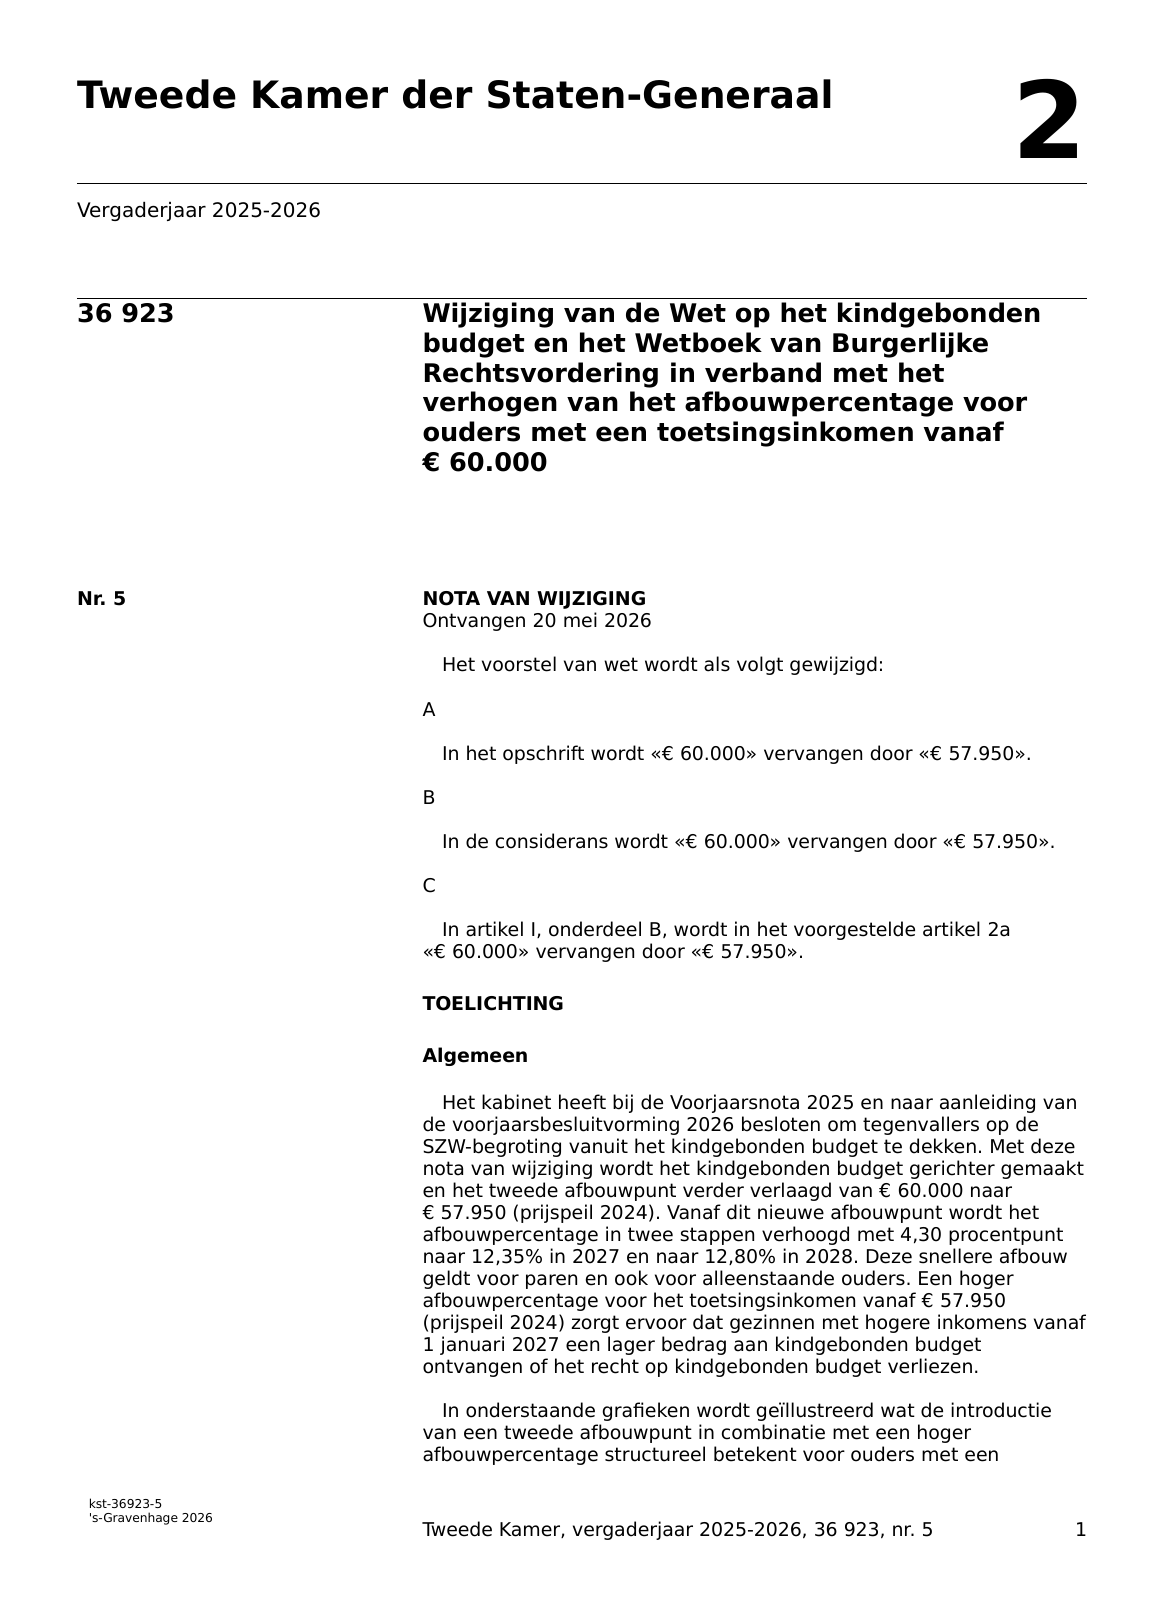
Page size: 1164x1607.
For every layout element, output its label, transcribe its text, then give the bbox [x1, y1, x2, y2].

subtitle Algemeen [422, 1045, 1087, 1067]
table_header Tweede Kamer der Staten-Generaal [77, 59, 886, 183]
text 's-Gravenhage 2026 [88, 1511, 323, 1525]
text In onderstaande grafieken wordt geïllustreerd wat de introductie van een tweede afbouwpunt in combinatie met een hoger afbouwpercentage structureel betekent voor ouders met een [422, 1400, 1087, 1466]
text In het opschrift wordt «€ 60.000» vervangen door «€ 57.950». [422, 743, 1087, 764]
subtitle B [422, 787, 1087, 809]
text Het voorstel van wet wordt als volgt gewijzigd: [422, 654, 1087, 676]
subtitle 36 923 Wijziging van de Wet op het kindgebonden budget en het Wetboek van Burgerlijke Rechtsvordering in verband met het verhogen van het afbouwpercentage voor ouders met een toetsingsinkomen vanaf € 60.000 [77, 299, 1087, 477]
subtitle TOELICHTING [422, 993, 1087, 1015]
text Ontvangen 20 mei 2026 [422, 610, 1087, 632]
text In de considerans wordt «€ 60.000» vervangen door «€ 57.950». [422, 831, 1087, 853]
text Het kabinet heeft bij de Voorjaarsnota 2025 en naar aanleiding van de voorjaarsbesluitvorming 2026 besloten om tegenvallers op de SZW-begroting vanuit het kindgebonden budget te dekken. Met deze nota van wijziging wordt het kindgebonden budget gerichter gemaakt en het tweede afbouwpunt verder verlaagd van € 60.000 naar € 57.950 (prijspeil 2024). Vanaf dit nieuwe afbouwpunt wordt het afbouwpercentage in twee stappen verhoogd met 4,30 procentpunt naar 12,35% in 2027 en naar 12,80% in 2028. Deze snellere afbouw geldt voor paren en ook voor alleenstaande ouders. Een hoger afbouwpercentage voor het toetsingsinkomen vanaf € 57.950 (prijspeil 2024) zorgt ervoor dat gezinnen met hogere inkomens vanaf 1 januari 2027 een lager bedrag aan kindgebonden budget ontvangen of het recht op kindgebonden budget verliezen. [422, 1092, 1087, 1378]
subtitle A [422, 698, 1087, 720]
subtitle Nr. 5 NOTA VAN WIJZIGING [77, 588, 1087, 610]
text In artikel I, onderdeel B, wordt in het voorgestelde artikel 2a «€ 60.000» vervangen door «€ 57.950». [422, 919, 1087, 963]
table_cell Vergaderjaar 2025-2026 [77, 184, 1087, 298]
text kst-36923-5 [88, 1497, 323, 1511]
table_header 2 [886, 59, 1087, 183]
subtitle C [422, 875, 1087, 897]
